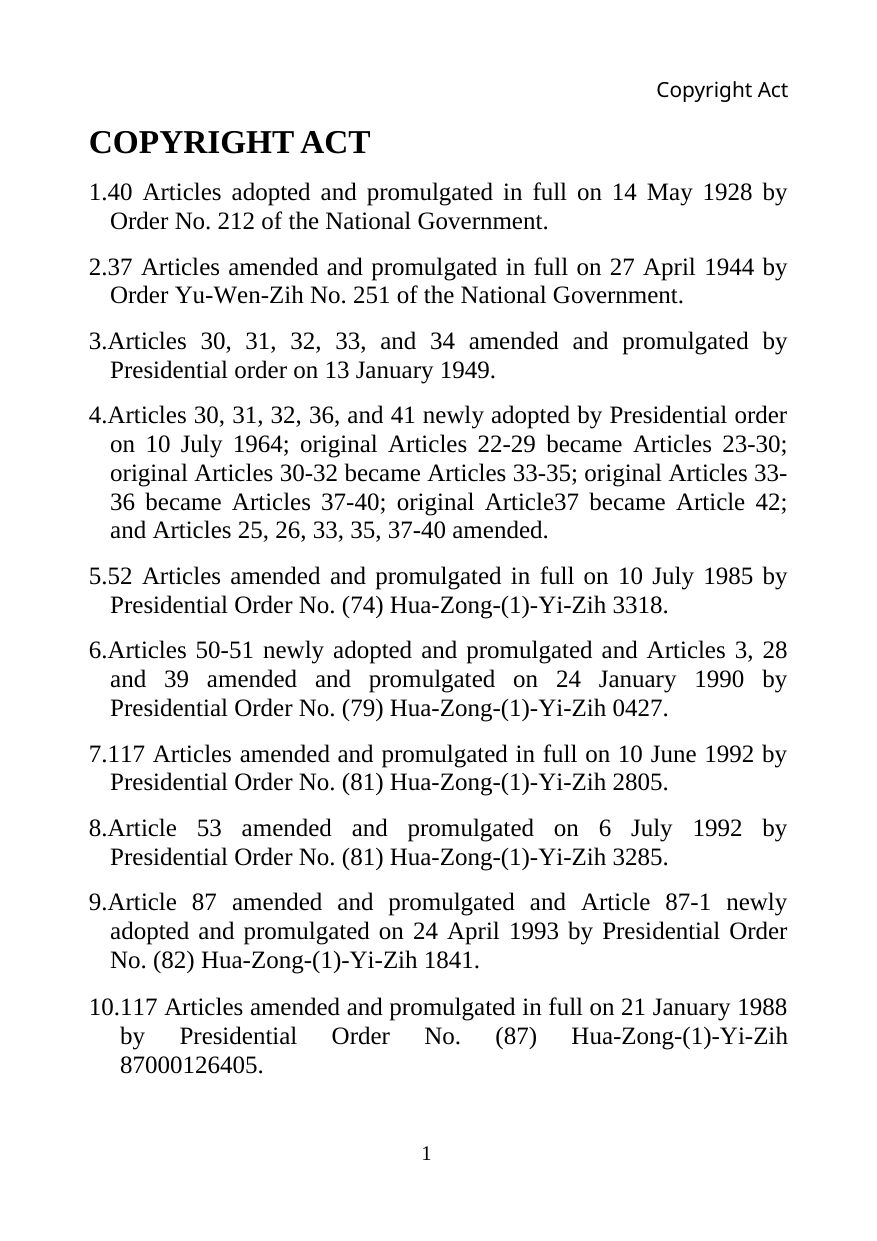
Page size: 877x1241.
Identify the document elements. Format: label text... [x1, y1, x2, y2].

text 1.40 Articles adopted and promulgated in full on 14 May 1928 by Order No. 212 of the National Government. [89, 177, 788, 235]
text 6.Articles 50-51 newly adopted and promulgated and Articles 3, 28 and 39 amended and promulgated on 24 January 1990 by Presidential Order No. (79) Hua-Zong-(1)-Yi-Zih 0427. [89, 636, 788, 722]
text 3.Articles 30, 31, 32, 33, and 34 amended and promulgated by Presidential order on 13 January 1949. [89, 326, 788, 384]
text 4.Articles 30, 31, 32, 36, and 41 newly adopted by Presidential order on 10 July 1964; original Articles 22-29 became Articles 23-30; original Articles 30-32 became Articles 33-35; original Articles 33-36 became Articles 37-40; original Article37 became Article 42; and Articles 25, 26, 33, 35, 37-40 amended. [89, 401, 788, 544]
text 8.Article 53 amended and promulgated on 6 July 1992 by Presidential Order No. (81) Hua-Zong-(1)-Yi-Zih 3285. [89, 813, 788, 871]
text 9.Article 87 amended and promulgated and Article 87-1 newly adopted and promulgated on 24 April 1993 by Presidential Order No. (82) Hua-Zong-(1)-Yi-Zih 1841. [89, 887, 788, 974]
text 10.117 Articles amended and promulgated in full on 21 January 1988 by Presidential Order No. (87) Hua-Zong-(1)-Yi-Zih 87000126405. [89, 992, 788, 1079]
text 2.37 Articles amended and promulgated in full on 27 April 1944 by Order Yu-Wen-Zih No. 251 of the National Government. [89, 252, 788, 309]
text 5.52 Articles amended and promulgated in full on 10 July 1985 by Presidential Order No. (74) Hua-Zong-(1)-Yi-Zih 3318. [89, 561, 788, 619]
text 7.117 Articles amended and promulgated in full on 10 June 1992 by Presidential Order No. (81) Hua-Zong-(1)-Yi-Zih 2805. [89, 739, 788, 796]
text COPYRIGHT ACT [89, 122, 788, 161]
